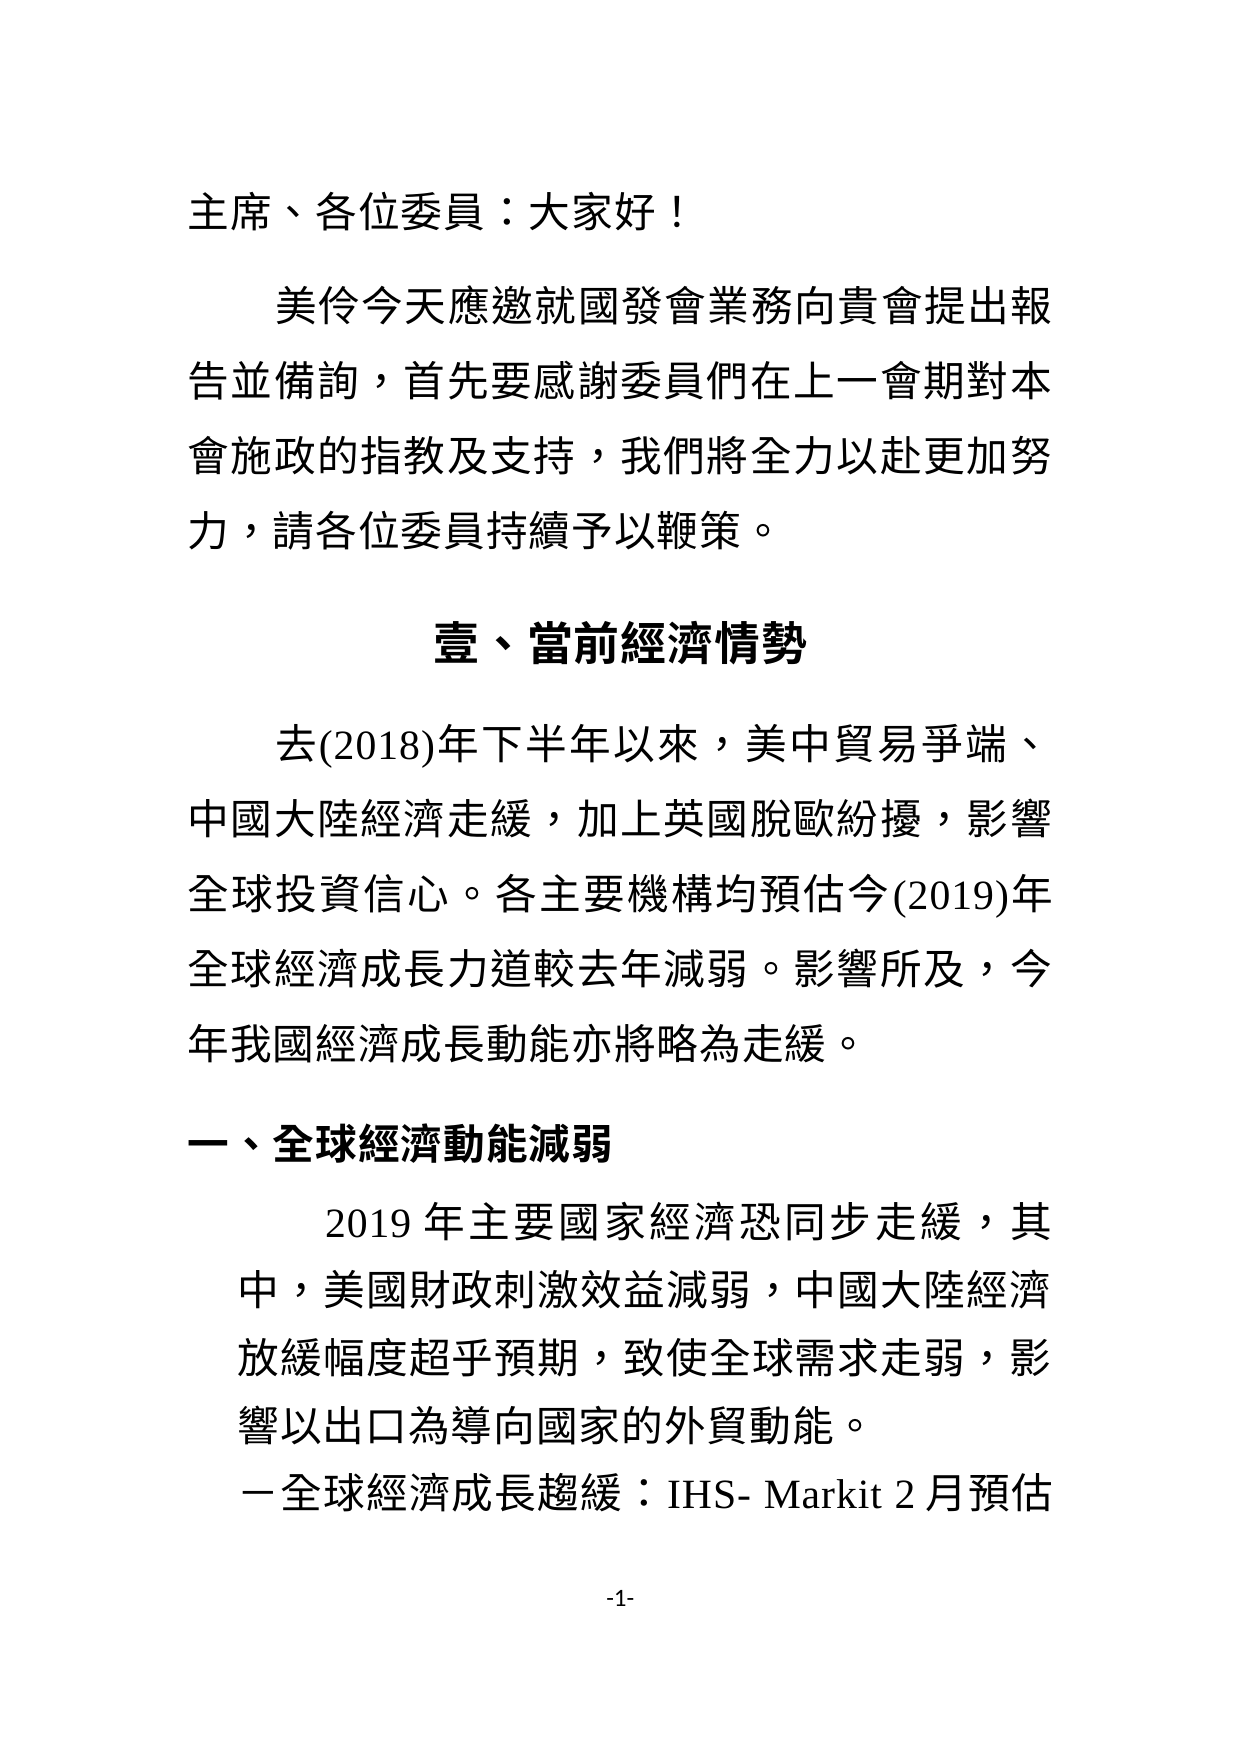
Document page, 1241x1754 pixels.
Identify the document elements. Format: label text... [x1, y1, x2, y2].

text 2019年主要國家經濟恐同步走緩，其中，美國財政刺激效益減弱，中國大陸經濟放緩幅度超乎預期，致使全球需求走弱，影響以出口為導向國家的外貿動能。 [237, 1184, 1053, 1454]
text 去(2018)年下半年以來，美中貿易爭端、中國大陸經濟走緩，加上英國脫歐紛擾，影響全球投資信心。各主要機構均預估今(2019)年全球經濟成長力道較去年減弱。影響所及，今年我國經濟成長動能亦將略為走緩。 [187, 703, 1053, 1078]
text 美伶今天應邀就國發會業務向貴會提出報告並備詢，首先要感謝委員們在上一會期對本會施政的指教及支持，我們將全力以赴更加努力，請各位委員持續予以鞭策。 [187, 266, 1053, 566]
text 壹、當前經濟情勢 [187, 603, 1053, 678]
text 一、全球經濟動能減弱 [187, 1103, 1053, 1178]
text －全球經濟成長趨緩：IHS- Markit 2月預估 [237, 1454, 1053, 1522]
text 主席、各位委員：大家好！ [187, 172, 1053, 247]
